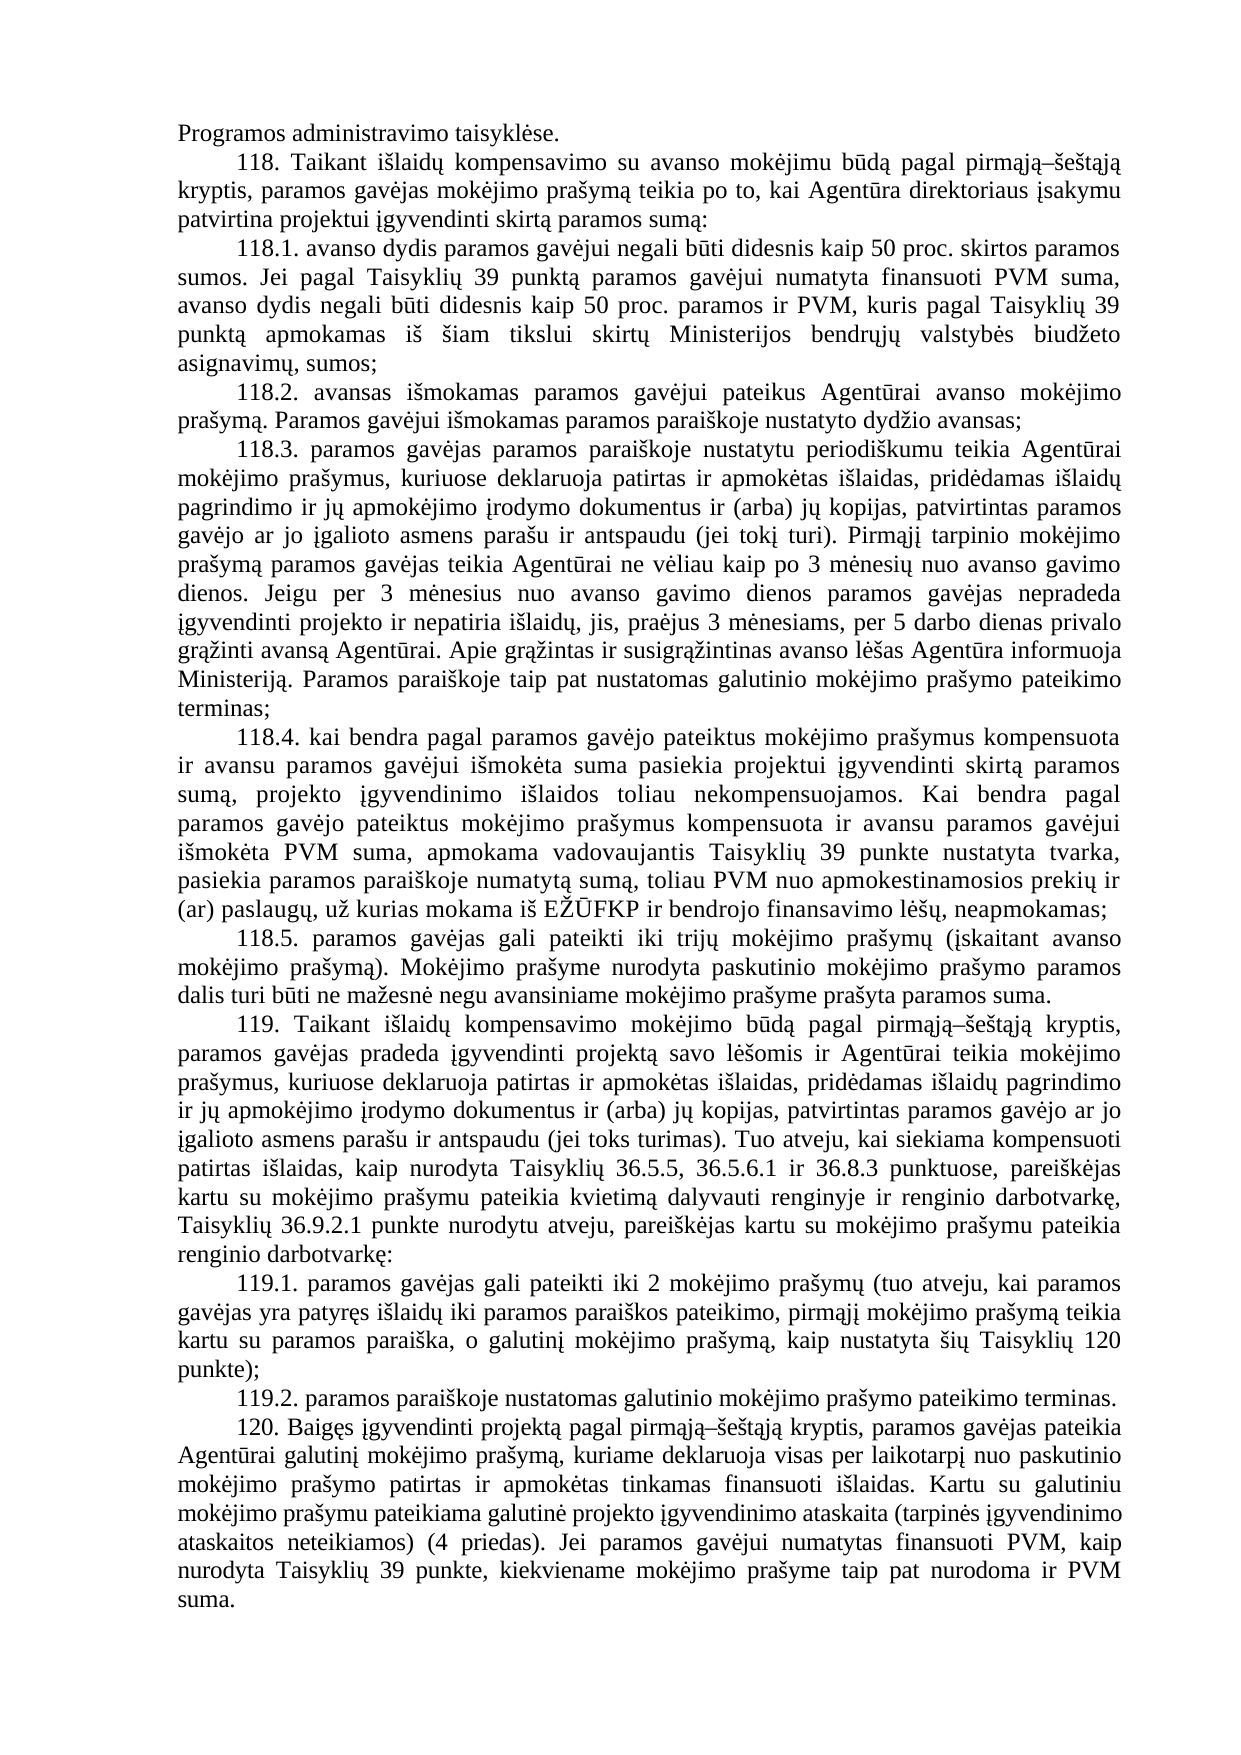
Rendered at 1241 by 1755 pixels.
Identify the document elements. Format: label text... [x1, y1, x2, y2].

text 119. Taikant išlaidų kompensavimo mokėjimo būdą pagal pirmąją–šeštąją kryptis, paramos gavėjas pradeda įgyvendinti projektą savo lėšomis ir Agentūrai teikia mokėjimo prašymus, kuriuose deklaruoja patirtas ir apmokėtas išlaidas, pridėdamas išlaidų pagrindimo ir jų apmokėjimo įrodymo dokumentus ir (arba) jų kopijas, patvirtintas paramos gavėjo ar jo įgalioto asmens parašu ir antspaudu (jei toks turimas). Tuo atveju, kai siekiama kompensuoti patirtas išlaidas, kaip nurodyta Taisyklių 36.5.5, 36.5.6.1 ir 36.8.3 punktuose, pareiškėjas kartu su mokėjimo prašymu pateikia kvietimą dalyvauti renginyje ir renginio darbotvarkę, Taisyklių 36.9.2.1 punkte nurodytu atveju, pareiškėjas kartu su mokėjimo prašymu pateikia renginio darbotvarkę: [177, 1009, 1122, 1268]
text 118. Taikant išlaidų kompensavimo su avanso mokėjimu būdą pagal pirmąją–šeštąją kryptis, paramos gavėjas mokėjimo prašymą teikia po to, kai Agentūra direktoriaus įsakymu patvirtina projektui įgyvendinti skirtą paramos sumą: [177, 147, 1122, 233]
text 118.4. kai bendra pagal paramos gavėjo pateiktus mokėjimo prašymus kompensuota ir avansu paramos gavėjui išmokėta suma pasiekia projektui įgyvendinti skirtą paramos sumą, projekto įgyvendinimo išlaidos toliau nekompensuojamos. Kai bendra pagal paramos gavėjo pateiktus mokėjimo prašymus kompensuota ir avansu paramos gavėjui išmokėta PVM suma, apmokama vadovaujantis Taisyklių 39 punkte nustatyta tvarka, pasiekia paramos paraiškoje numatytą sumą, toliau PVM nuo apmokestinamosios prekių ir (ar) paslaugų, už kurias mokama iš EŽŪFKP ir bendrojo finansavimo lėšų, neapmokamas; [177, 722, 1122, 923]
text Programos administravimo taisyklėse. [177, 118, 1122, 147]
text 119.2. paramos paraiškoje nustatomas galutinio mokėjimo prašymo pateikimo terminas. [177, 1383, 1122, 1412]
text 119.1. paramos gavėjas gali pateikti iki 2 mokėjimo prašymų (tuo atveju, kai paramos gavėjas yra patyręs išlaidų iki paramos paraiškos pateikimo, pirmąjį mokėjimo prašymą teikia kartu su paramos paraiška, o galutinį mokėjimo prašymą, kaip nustatyta šių Taisyklių 120 punkte); [177, 1268, 1122, 1383]
text 120. Baigęs įgyvendinti projektą pagal pirmąją–šeštąją kryptis, paramos gavėjas pateikia Agentūrai galutinį mokėjimo prašymą, kuriame deklaruoja visas per laikotarpį nuo paskutinio mokėjimo prašymo patirtas ir apmokėtas tinkamas finansuoti išlaidas. Kartu su galutiniu mokėjimo prašymu pateikiama galutinė projekto įgyvendinimo ataskaita (tarpinės įgyvendinimo ataskaitos neteikiamos) (4 priedas). Jei paramos gavėjui numatytas finansuoti PVM, kaip nurodyta Taisyklių 39 punkte, kiekviename mokėjimo prašyme taip pat nurodoma ir PVM suma. [177, 1412, 1122, 1613]
text 118.3. paramos gavėjas paramos paraiškoje nustatytu periodiškumu teikia Agentūrai mokėjimo prašymus, kuriuose deklaruoja patirtas ir apmokėtas išlaidas, pridėdamas išlaidų pagrindimo ir jų apmokėjimo įrodymo dokumentus ir (arba) jų kopijas, patvirtintas paramos gavėjo ar jo įgalioto asmens parašu ir antspaudu (jei tokį turi). Pirmąjį tarpinio mokėjimo prašymą paramos gavėjas teikia Agentūrai ne vėliau kaip po 3 mėnesių nuo avanso gavimo dienos. Jeigu per 3 mėnesius nuo avanso gavimo dienos paramos gavėjas nepradeda įgyvendinti projekto ir nepatiria išlaidų, jis, praėjus 3 mėnesiams, per 5 darbo dienas privalo grąžinti avansą Agentūrai. Apie grąžintas ir susigrąžintinas avanso lėšas Agentūra informuoja Ministeriją. Paramos paraiškoje taip pat nustatomas galutinio mokėjimo prašymo pateikimo terminas; [177, 434, 1122, 722]
text 118.1. avanso dydis paramos gavėjui negali būti didesnis kaip 50 proc. skirtos paramos sumos. Jei pagal Taisyklių 39 punktą paramos gavėjui numatyta finansuoti PVM suma, avanso dydis negali būti didesnis kaip 50 proc. paramos ir PVM, kuris pagal Taisyklių 39 punktą apmokamas iš šiam tikslui skirtų Ministerijos bendrųjų valstybės biudžeto asignavimų, sumos; [177, 233, 1122, 377]
text 118.5. paramos gavėjas gali pateikti iki trijų mokėjimo prašymų (įskaitant avanso mokėjimo prašymą). Mokėjimo prašyme nurodyta paskutinio mokėjimo prašymo paramos dalis turi būti ne mažesnė negu avansiniame mokėjimo prašyme prašyta paramos suma. [177, 923, 1122, 1009]
text 118.2. avansas išmokamas paramos gavėjui pateikus Agentūrai avanso mokėjimo prašymą. Paramos gavėjui išmokamas paramos paraiškoje nustatyto dydžio avansas; [177, 377, 1122, 434]
